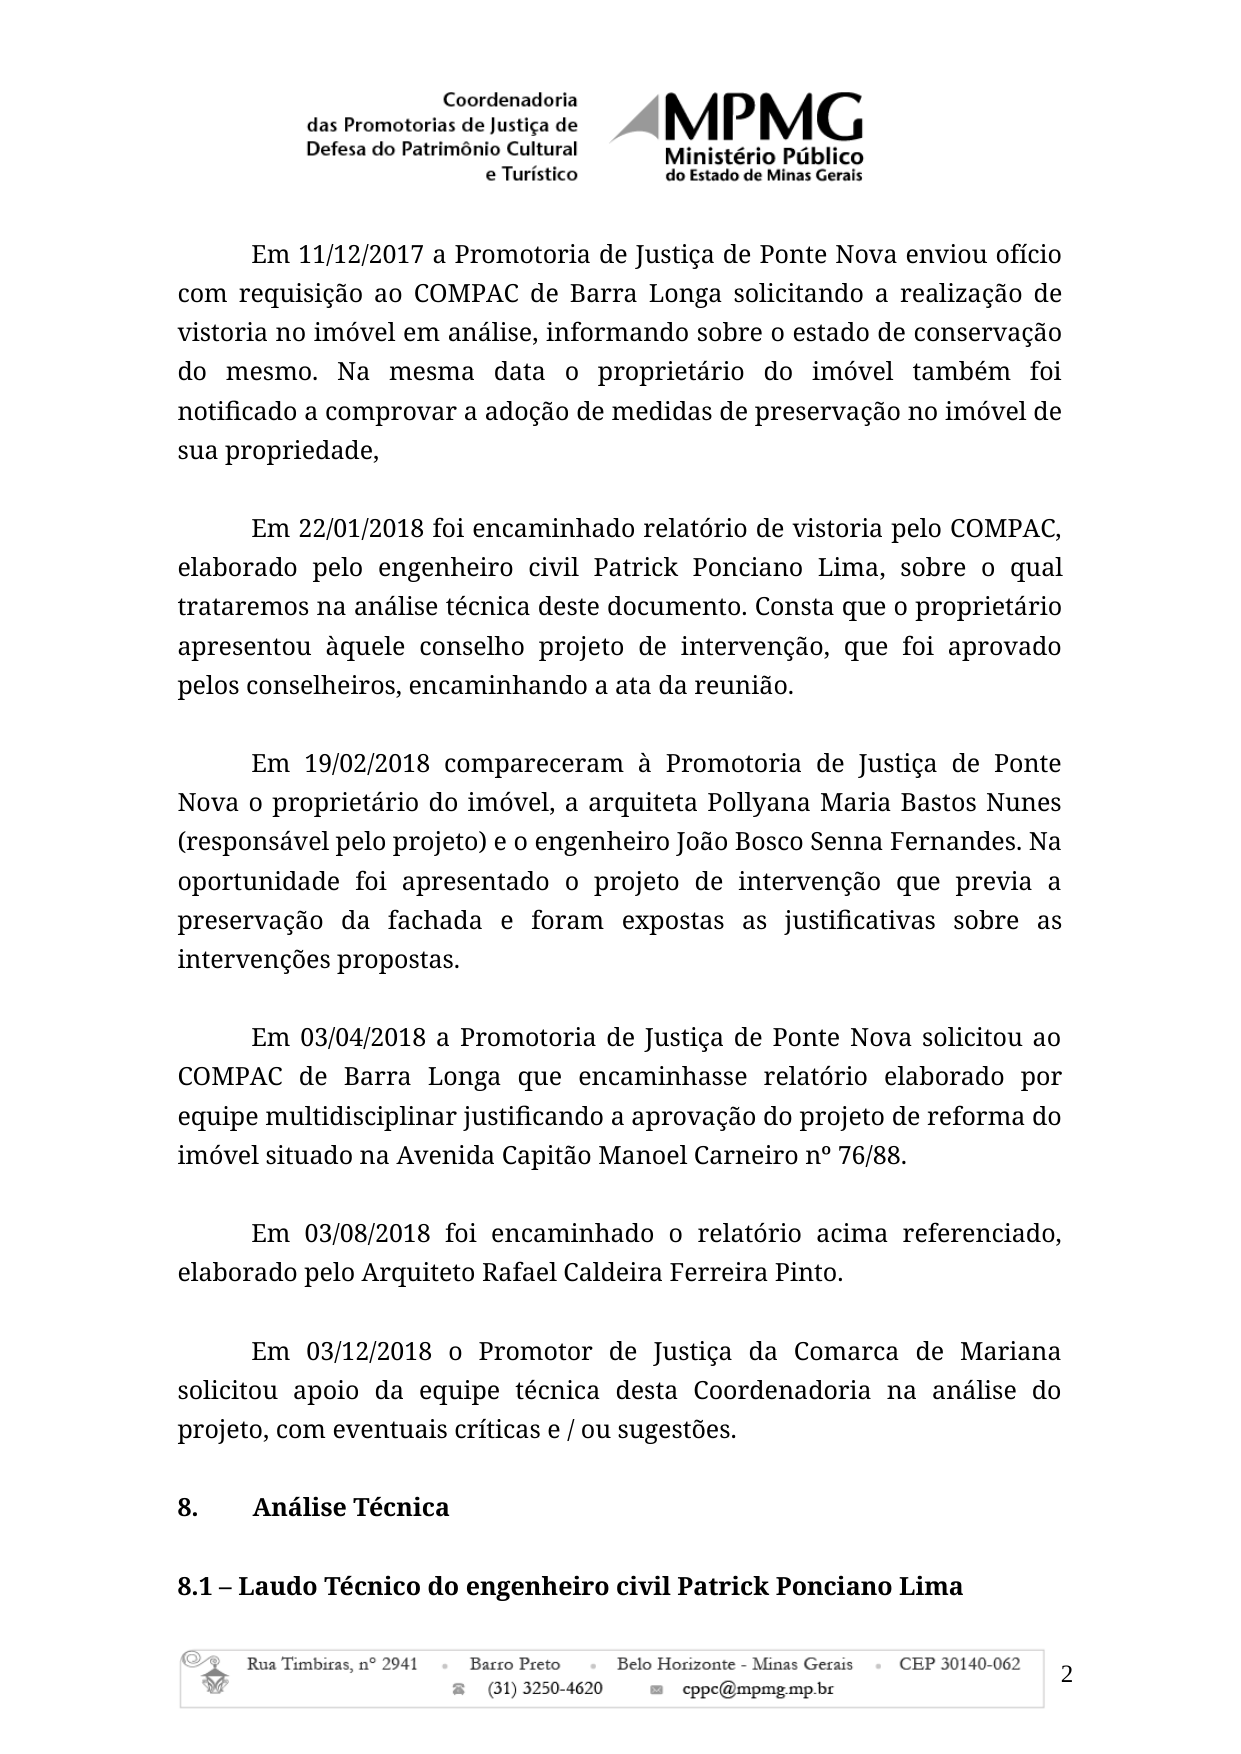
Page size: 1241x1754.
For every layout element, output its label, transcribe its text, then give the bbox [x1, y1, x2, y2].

list Análise Técnica [177, 1490, 1063, 1524]
text Em 22/01/2018 foi encaminhado relatório de vistoria pelo COMPAC, elaborado pelo engenheiro civil Patrick Ponciano Lima, sobre o qual trataremos na análise técnica deste documento. Consta que o proprietário apresentou àquele conselho projeto de intervenção, que foi aprovado pelos conselheiros, encaminhando a ata da reunião. [177, 511, 1063, 701]
text Em 19/02/2018 compareceram à Promotoria de Justiça de Ponte Nova o proprietário do imóvel, a arquiteta Pollyana Maria Bastos Nunes (responsável pelo projeto) e o engenheiro João Bosco Senna Fernandes. Na oportunidade foi apresentado o projeto de intervenção que previa a preservação da fachada e foram expostas as justificativas sobre as intervenções propostas. [177, 746, 1063, 976]
text Em 11/12/2017 a Promotoria de Justiça de Ponte Nova enviou ofício com requisição ao COMPAC de Barra Longa solicitando a realização de vistoria no imóvel em análise, informando sobre o estado de conservação do mesmo. Na mesma data o proprietário do imóvel também foi notificado a comprovar a adoção de medidas de preservação no imóvel de sua propriedade, [177, 237, 1063, 466]
text Em 03/08/2018 foi encaminhado o relatório acima referenciado, elaborado pelo Arquiteto Rafael Caldeira Ferreira Pinto. [177, 1216, 1063, 1289]
text Em 03/04/2018 a Promotoria de Justiça de Ponte Nova solicitou ao COMPAC de Barra Longa que encaminhasse relatório elaborado por equipe multidisciplinar justificando a aprovação do projeto de reforma do imóvel situado na Avenida Capitão Manoel Carneiro nº 76/88. [177, 1020, 1063, 1171]
text Em 03/12/2018 o Promotor de Justiça da Comarca de Mariana solicitou apoio da equipe técnica desta Coordenadoria na análise do projeto, com eventuais críticas e / ou sugestões. [177, 1333, 1063, 1446]
text 8.1 – Laudo Técnico do engenheiro civil Patrick Ponciano Lima [177, 1568, 1063, 1602]
